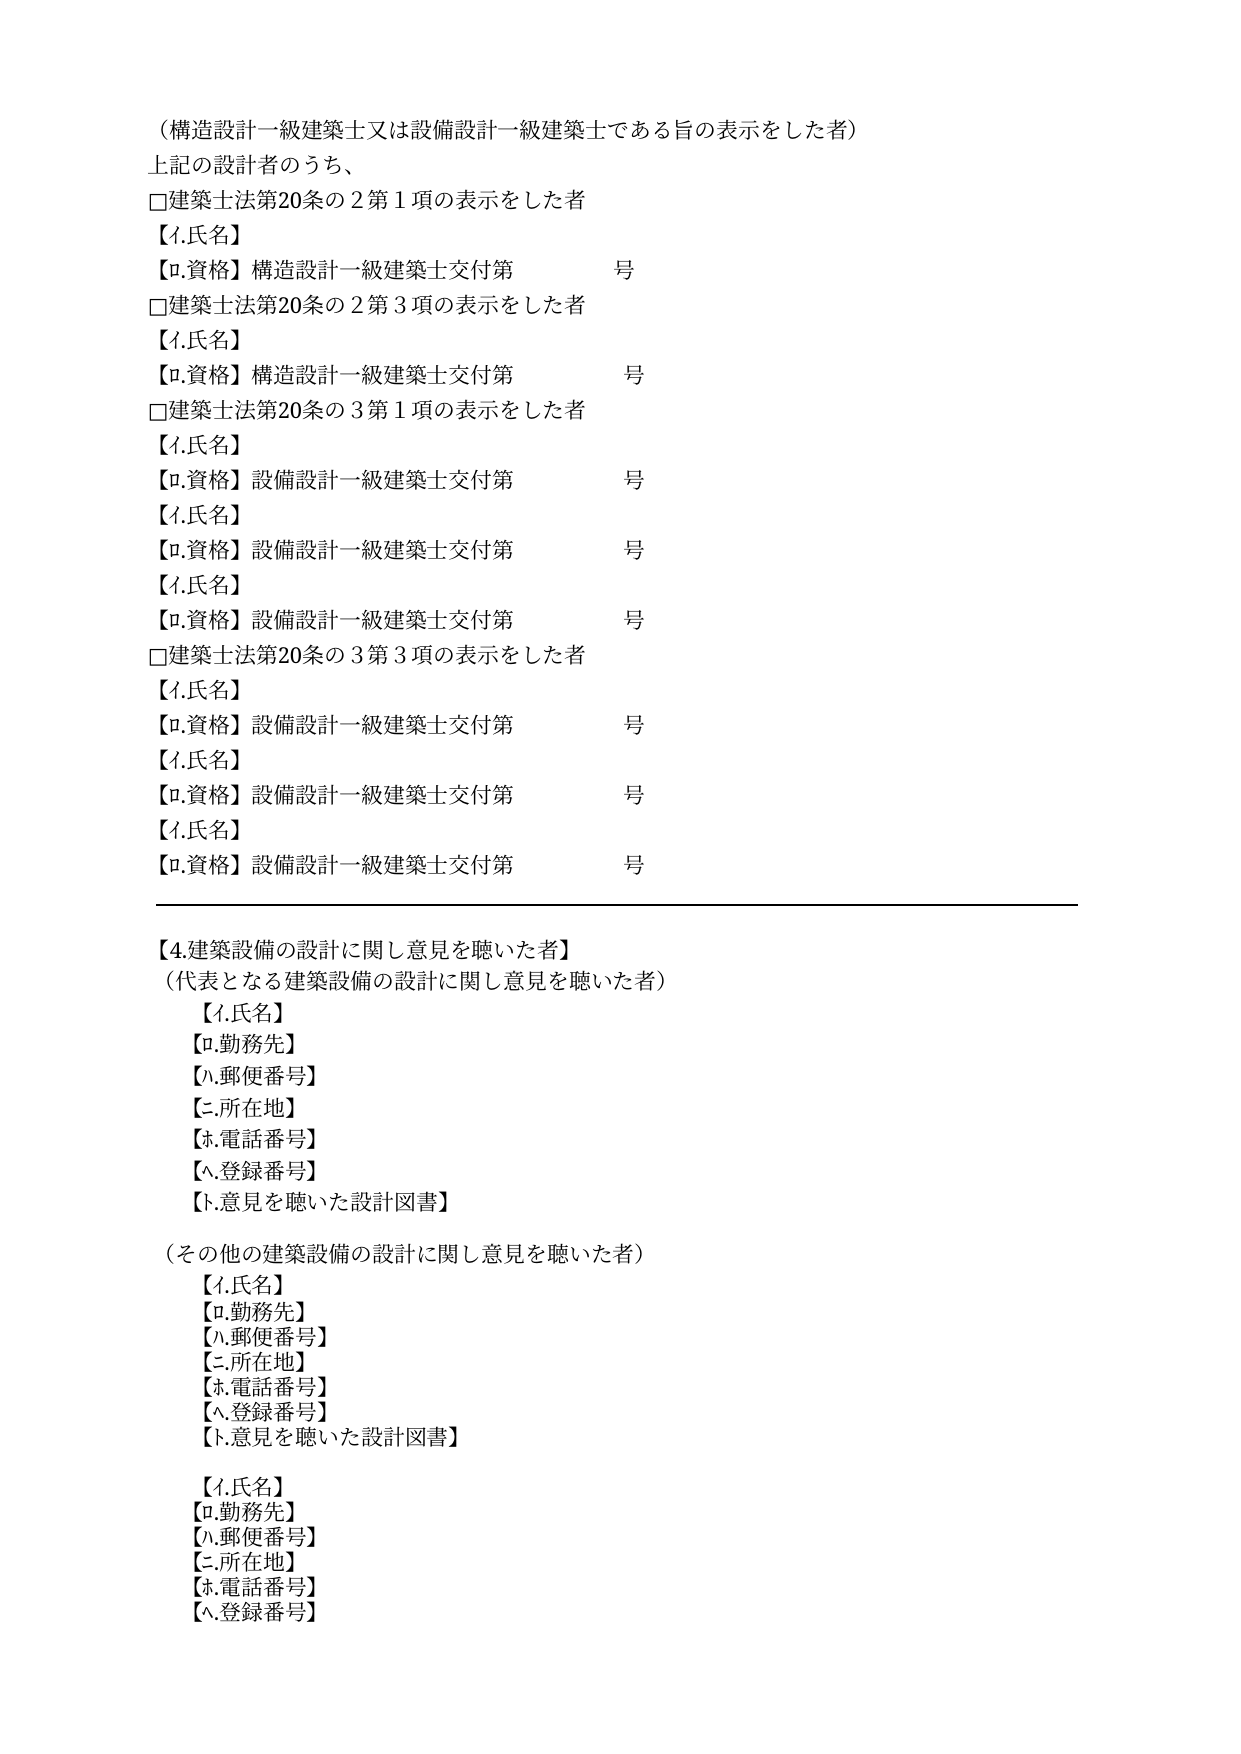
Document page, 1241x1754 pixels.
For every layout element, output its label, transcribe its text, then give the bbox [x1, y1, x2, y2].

text 【ﾆ.所在地】 [148, 1091, 1093, 1122]
text □建築士法第20条の３第３項の表示をした者 [148, 643, 1093, 668]
text 【ｲ.氏名】 [148, 1269, 1093, 1300]
text 【ﾆ.所在地】 [148, 1350, 1093, 1375]
text 【ｲ.氏名】 [148, 996, 1093, 1028]
text 【ﾎ.電話番号】 [148, 1575, 1093, 1600]
text （その他の建築設備の設計に関し意見を聴いた者） [148, 1227, 1093, 1269]
text 【ｲ.氏名】 [148, 223, 1093, 248]
text 【ﾛ.資格】設備設計一級建築士交付第 号 [148, 468, 1093, 493]
text 【ﾛ.資格】設備設計一級建築士交付第 号 [148, 538, 1093, 563]
text 【ﾊ.郵便番号】 [148, 1059, 1093, 1091]
text 上記の設計者のうち、 [148, 153, 1093, 178]
text 【ｲ.氏名】 [148, 1475, 1093, 1500]
text 【ﾍ.登録番号】 [148, 1600, 1093, 1625]
text 【ﾛ.勤務先】 [148, 1300, 1093, 1325]
text 【ﾎ.電話番号】 [148, 1122, 1093, 1154]
text 【ﾊ.郵便番号】 [148, 1525, 1093, 1550]
text 【ﾛ.勤務先】 [148, 1500, 1093, 1525]
text 【ﾎ.電話番号】 [148, 1375, 1093, 1400]
text （構造設計一級建築士又は設備設計一級建築士である旨の表示をした者） [148, 118, 1093, 143]
text 【ｲ.氏名】 [148, 748, 1093, 773]
text 【ｲ.氏名】 [148, 818, 1093, 843]
text 【ﾍ.登録番号】 [148, 1400, 1093, 1425]
text 【ｲ.氏名】 [148, 328, 1093, 353]
text 【ｲ.氏名】 [148, 433, 1093, 458]
text □建築士法第20条の３第１項の表示をした者 [148, 398, 1093, 423]
text 【ﾛ.資格】構造設計一級建築士交付第 号 [148, 363, 1093, 388]
text 【ｲ.氏名】 [148, 503, 1093, 528]
text 【ﾛ.資格】設備設計一級建築士交付第 号 [148, 783, 1093, 808]
text 【ﾊ.郵便番号】 [148, 1325, 1093, 1350]
text 【4.建築設備の設計に関し意見を聴いた者】 [148, 933, 1093, 964]
text 【ﾛ.資格】設備設計一級建築士交付第 号 [148, 713, 1093, 738]
text 【ｲ.氏名】 [148, 678, 1093, 703]
text 【ﾄ.意見を聴いた設計図書】 [148, 1425, 1093, 1450]
text 【ﾛ.勤務先】 [148, 1028, 1093, 1059]
text □建築士法第20条の２第３項の表示をした者 [148, 293, 1093, 318]
text 【ｲ.氏名】 [148, 573, 1093, 598]
text 【ﾆ.所在地】 [148, 1550, 1093, 1575]
text （代表となる建築設備の設計に関し意見を聴いた者） [148, 964, 1093, 996]
text 【ﾛ.資格】設備設計一級建築士交付第 号 [148, 608, 1093, 633]
text 【ﾄ.意見を聴いた設計図書】 [148, 1185, 1093, 1217]
text □建築士法第20条の２第１項の表示をした者 [148, 188, 1093, 213]
text 【ﾛ.資格】構造設計一級建築士交付第 号 [148, 258, 1093, 283]
text 【ﾛ.資格】設備設計一級建築士交付第 号 [148, 853, 1093, 878]
text 【ﾍ.登録番号】 [148, 1154, 1093, 1185]
